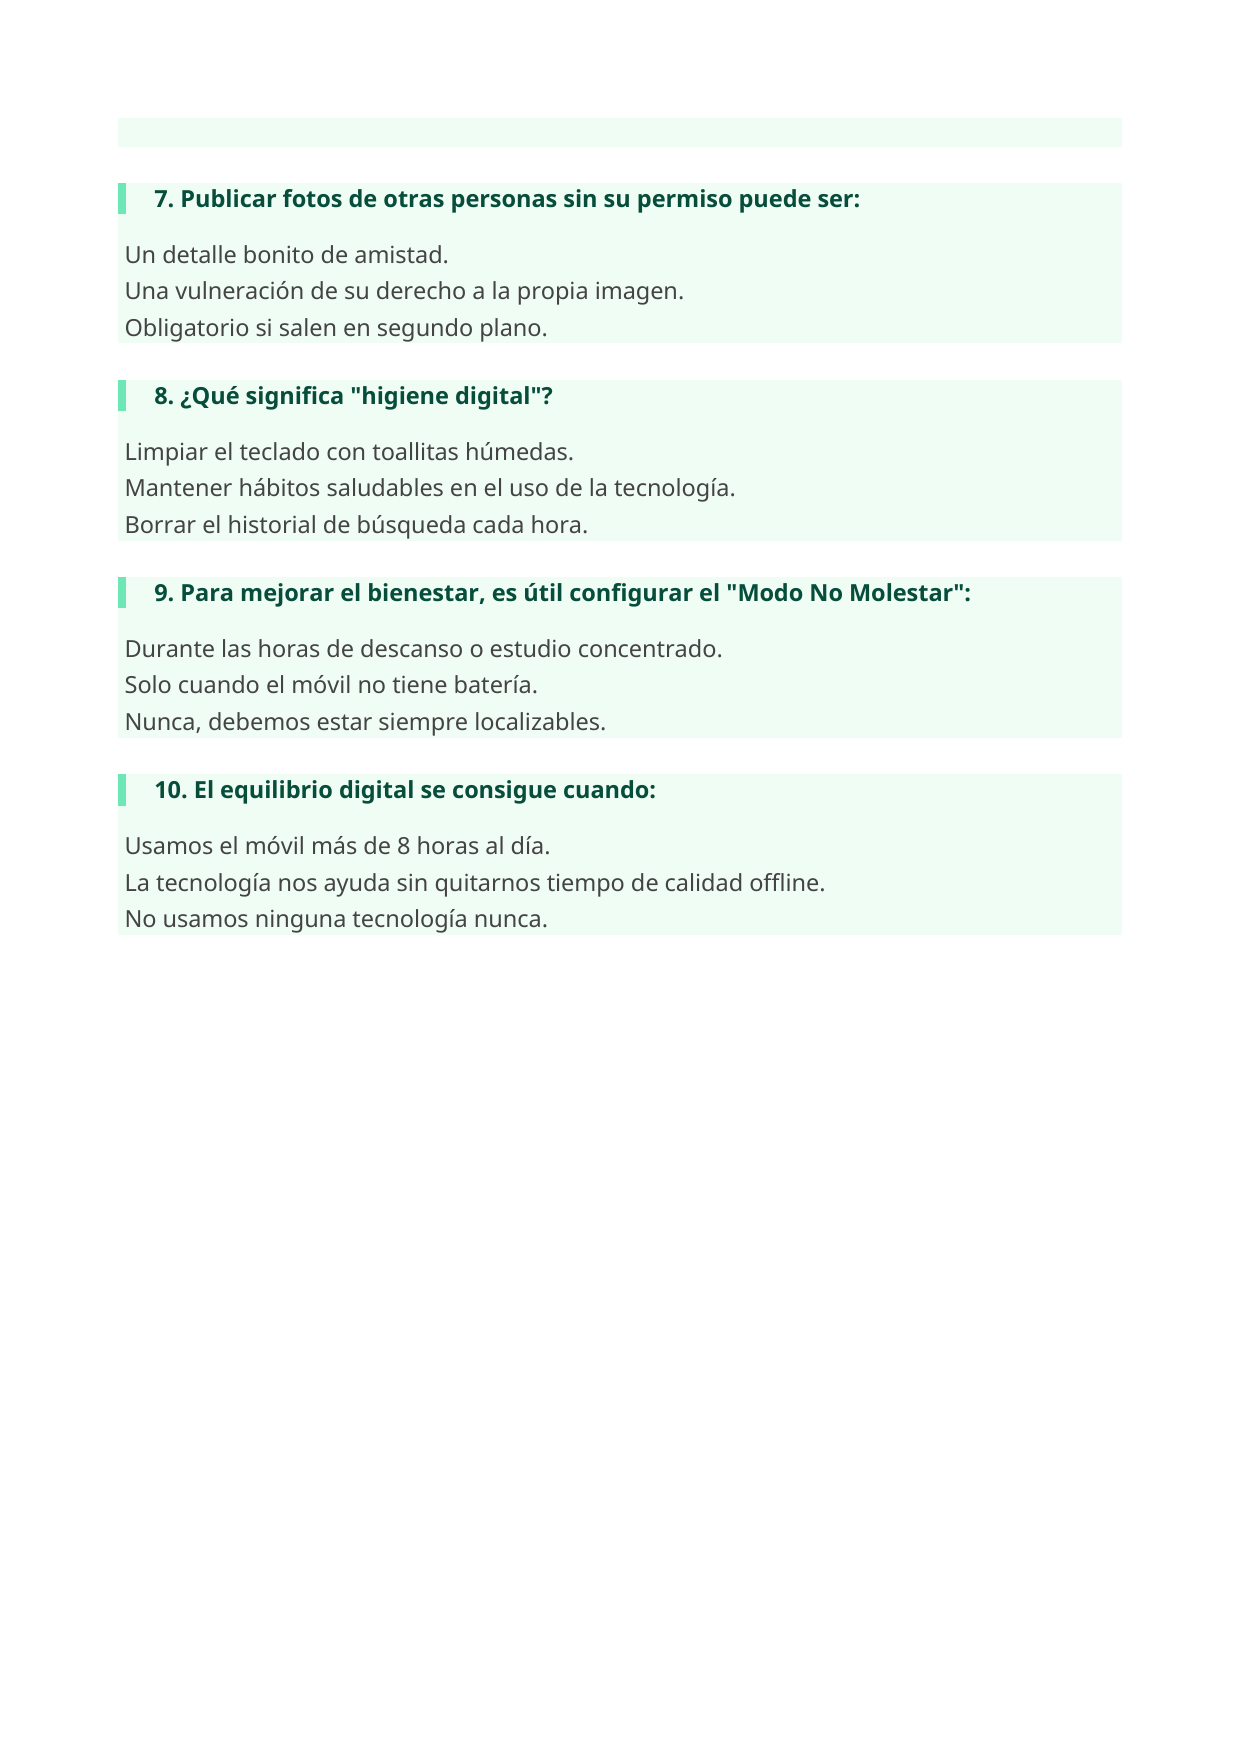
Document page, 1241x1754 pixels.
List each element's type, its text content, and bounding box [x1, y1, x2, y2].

text Un detalle bonito de amistad. Una vulneración de su derecho a la propia imagen. Obligatorio si salen en segundo plano. [118, 238, 1122, 343]
text Limpiar el teclado con toallitas húmedas. Mantener hábitos saludables en el uso de la tecnología. Borrar el historial de búsqueda cada hora. [118, 435, 1122, 541]
text Usamos el móvil más de 8 horas al día. La tecnología nos ayuda sin quitarnos tiempo de calidad offline. No usamos ninguna tecnología nunca. [118, 829, 1122, 935]
text 9. Para mejorar el bienestar, es útil configurar el "Modo No Molestar": [126, 577, 1122, 608]
text 7. Publicar fotos de otras personas sin su permiso puede ser: [118, 182, 1122, 214]
text 10. El equilibrio digital se consigue cuando: [126, 774, 1122, 806]
text 8. ¿Qué significa "higiene digital"? [118, 379, 1122, 411]
text Durante las horas de descanso o estudio concentrado. Solo cuando el móvil no tiene batería. Nunca, debemos estar siempre localizables. [118, 632, 1122, 738]
